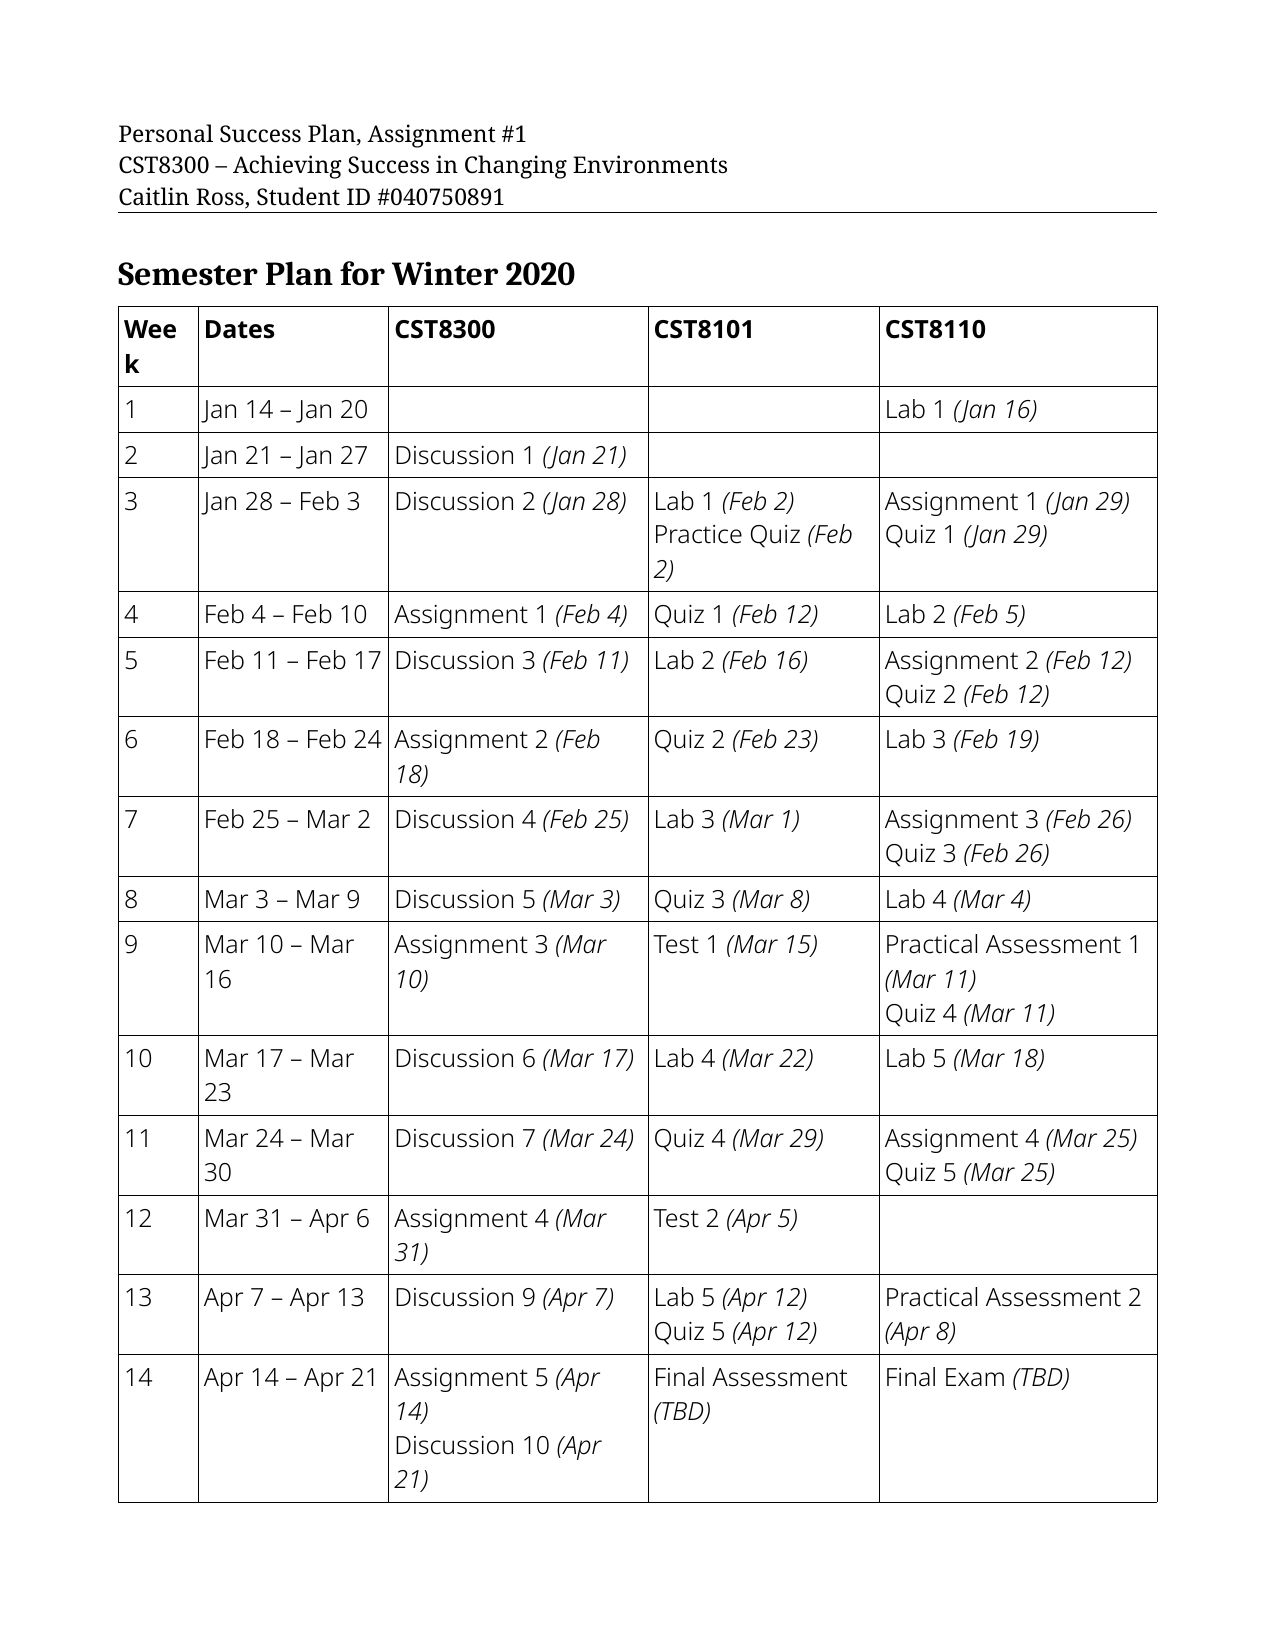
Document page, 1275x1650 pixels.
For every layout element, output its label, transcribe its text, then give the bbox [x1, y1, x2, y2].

table_cell Feb 11 – Feb 17 [199, 638, 388, 716]
table_cell 10 [119, 1036, 198, 1115]
table_cell Test 1 (Mar 15) [649, 922, 879, 1035]
table_cell Jan 21 – Jan 27 [199, 433, 388, 477]
table_cell Assignment 4 (Mar 25) Quiz 5 (Mar 25) [880, 1116, 1157, 1194]
table_cell Lab 5 (Mar 18) [880, 1036, 1157, 1115]
table_cell 3 [119, 478, 198, 591]
table_cell Lab 1 (Jan 16) [880, 387, 1157, 432]
table_cell Lab 2 (Feb 5) [880, 592, 1157, 637]
table_cell Feb 18 – Feb 24 [199, 717, 388, 796]
table_cell Mar 10 – Mar 16 [199, 922, 388, 1035]
table_cell 13 [119, 1275, 198, 1354]
table_cell Lab 4 (Mar 4) [880, 877, 1157, 921]
table_cell Assignment 1 (Jan 29) Quiz 1 (Jan 29) [880, 478, 1157, 591]
table_cell 5 [119, 638, 198, 716]
table_cell Lab 3 (Feb 19) [880, 717, 1157, 796]
table_cell Quiz 2 (Feb 23) [649, 717, 879, 796]
table_cell Lab 5 (Apr 12) Quiz 5 (Apr 12) [649, 1275, 879, 1354]
table_cell 8 [119, 877, 198, 921]
table_cell Apr 7 – Apr 13 [199, 1275, 388, 1354]
table_cell 9 [119, 922, 198, 1035]
table_cell Discussion 4 (Feb 25) [389, 797, 648, 876]
table_cell 14 [119, 1355, 198, 1502]
table_cell Apr 14 – Apr 21 [199, 1355, 388, 1502]
table_cell Jan 14 – Jan 20 [199, 387, 388, 432]
table_cell Final Exam (TBD) [880, 1355, 1157, 1502]
table_cell 11 [119, 1116, 198, 1194]
table_cell Assignment 1 (Feb 4) [389, 592, 648, 637]
table_cell Feb 4 – Feb 10 [199, 592, 388, 637]
table_cell Quiz 3 (Mar 8) [649, 877, 879, 921]
table_cell 1 [119, 387, 198, 432]
table_cell [880, 1196, 1157, 1274]
subtitle Semester Plan for Winter 2020 [118, 255, 1157, 294]
table_cell Quiz 1 (Feb 12) [649, 592, 879, 637]
table_cell Final Assessment (TBD) [649, 1355, 879, 1502]
table_cell Discussion 2 (Jan 28) [389, 478, 648, 591]
table_cell Assignment 2 (Feb 12) Quiz 2 (Feb 12) [880, 638, 1157, 716]
table_header CST8110 [880, 307, 1157, 386]
table_cell Lab 3 (Mar 1) [649, 797, 879, 876]
table_cell 4 [119, 592, 198, 637]
table_cell Discussion 1 (Jan 21) [389, 433, 648, 477]
table_cell [880, 433, 1157, 477]
table_cell Discussion 3 (Feb 11) [389, 638, 648, 716]
table_cell Quiz 4 (Mar 29) [649, 1116, 879, 1194]
table_cell Assignment 3 (Mar 10) [389, 922, 648, 1035]
table_header CST8300 [389, 307, 648, 386]
table_cell 7 [119, 797, 198, 876]
table_cell Mar 3 – Mar 9 [199, 877, 388, 921]
table_cell 12 [119, 1196, 198, 1274]
table_cell Practical Assessment 1 (Mar 11) Quiz 4 (Mar 11) [880, 922, 1157, 1035]
table_cell Assignment 5 (Apr 14) Discussion 10 (Apr 21) [389, 1355, 648, 1502]
table_cell Mar 17 – Mar 23 [199, 1036, 388, 1115]
table_cell Discussion 7 (Mar 24) [389, 1116, 648, 1194]
table_cell Lab 2 (Feb 16) [649, 638, 879, 716]
table_header Week [119, 307, 198, 386]
table_header CST8101 [649, 307, 879, 386]
table_cell Discussion 6 (Mar 17) [389, 1036, 648, 1115]
table_cell Practical Assessment 2 (Apr 8) [880, 1275, 1157, 1354]
table_cell Assignment 2 (Feb 18) [389, 717, 648, 796]
table_cell Discussion 9 (Apr 7) [389, 1275, 648, 1354]
table_cell Test 2 (Apr 5) [649, 1196, 879, 1274]
table_cell Mar 31 – Apr 6 [199, 1196, 388, 1274]
table_header Dates [199, 307, 388, 386]
table_cell Lab 4 (Mar 22) [649, 1036, 879, 1115]
table_cell [649, 387, 879, 432]
table_cell [389, 387, 648, 432]
table_cell Mar 24 – Mar 30 [199, 1116, 388, 1194]
table_cell Assignment 3 (Feb 26) Quiz 3 (Feb 26) [880, 797, 1157, 876]
table_cell Jan 28 – Feb 3 [199, 478, 388, 591]
table_cell Feb 25 – Mar 2 [199, 797, 388, 876]
table_cell 6 [119, 717, 198, 796]
table_cell Assignment 4 (Mar 31) [389, 1196, 648, 1274]
table_cell 2 [119, 433, 198, 477]
table_cell Discussion 5 (Mar 3) [389, 877, 648, 921]
table_cell Lab 1 (Feb 2) Practice Quiz (Feb 2) [649, 478, 879, 591]
table_cell [649, 433, 879, 477]
